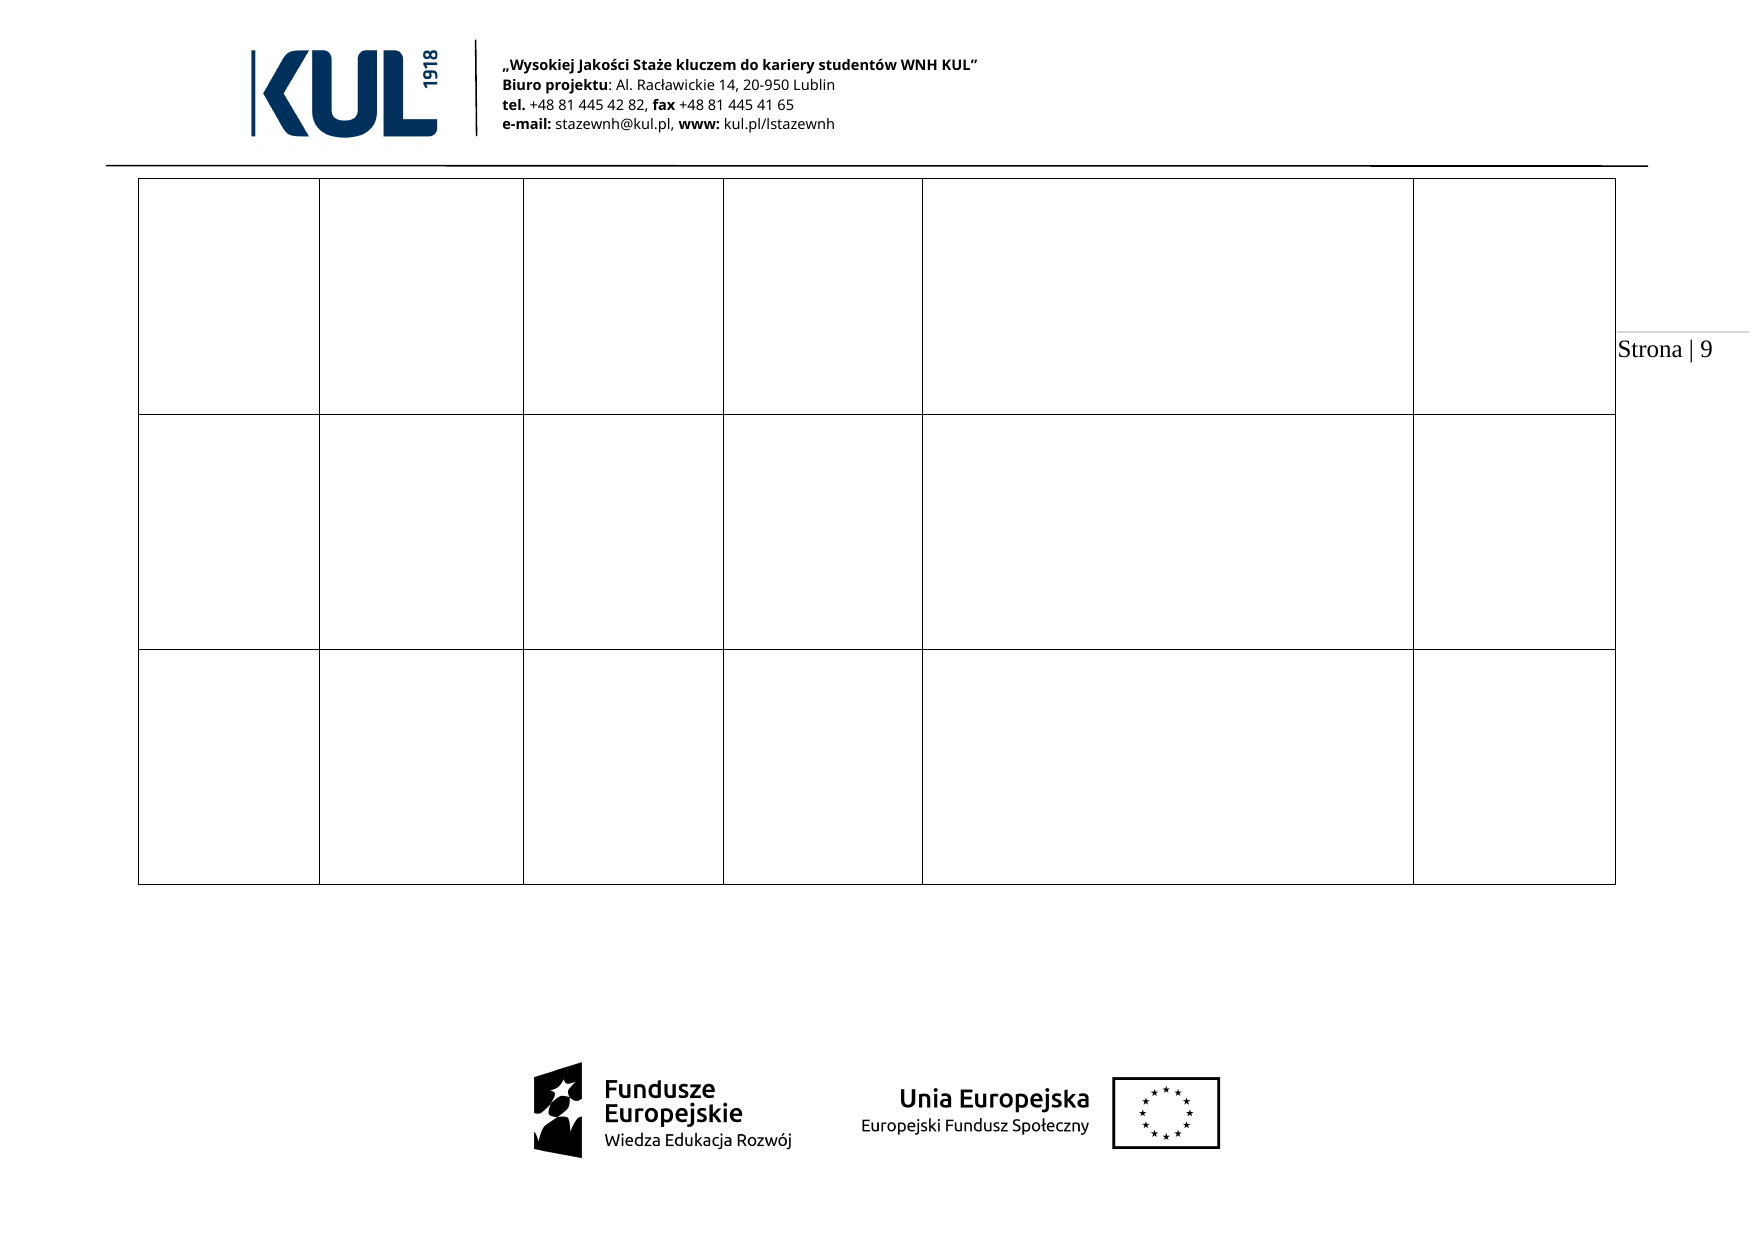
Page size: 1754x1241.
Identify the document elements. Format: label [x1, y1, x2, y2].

table_cell [139, 179, 319, 413]
table_cell [923, 179, 1413, 413]
table_cell [320, 415, 523, 649]
table_cell [1414, 415, 1615, 649]
table_cell [524, 650, 723, 884]
picture [510, 1038, 1244, 1182]
table_cell [320, 650, 523, 884]
table_cell [724, 415, 922, 649]
table_cell [139, 415, 319, 649]
table_cell [1414, 179, 1615, 413]
table_cell [524, 415, 723, 649]
table_cell [524, 179, 723, 413]
table_cell [923, 415, 1413, 649]
table_cell [724, 650, 922, 884]
table_cell [320, 179, 523, 413]
table_cell [923, 650, 1413, 884]
table_cell [724, 179, 922, 413]
picture [231, 31, 456, 155]
table_cell [139, 650, 319, 884]
table_cell [1414, 650, 1615, 884]
